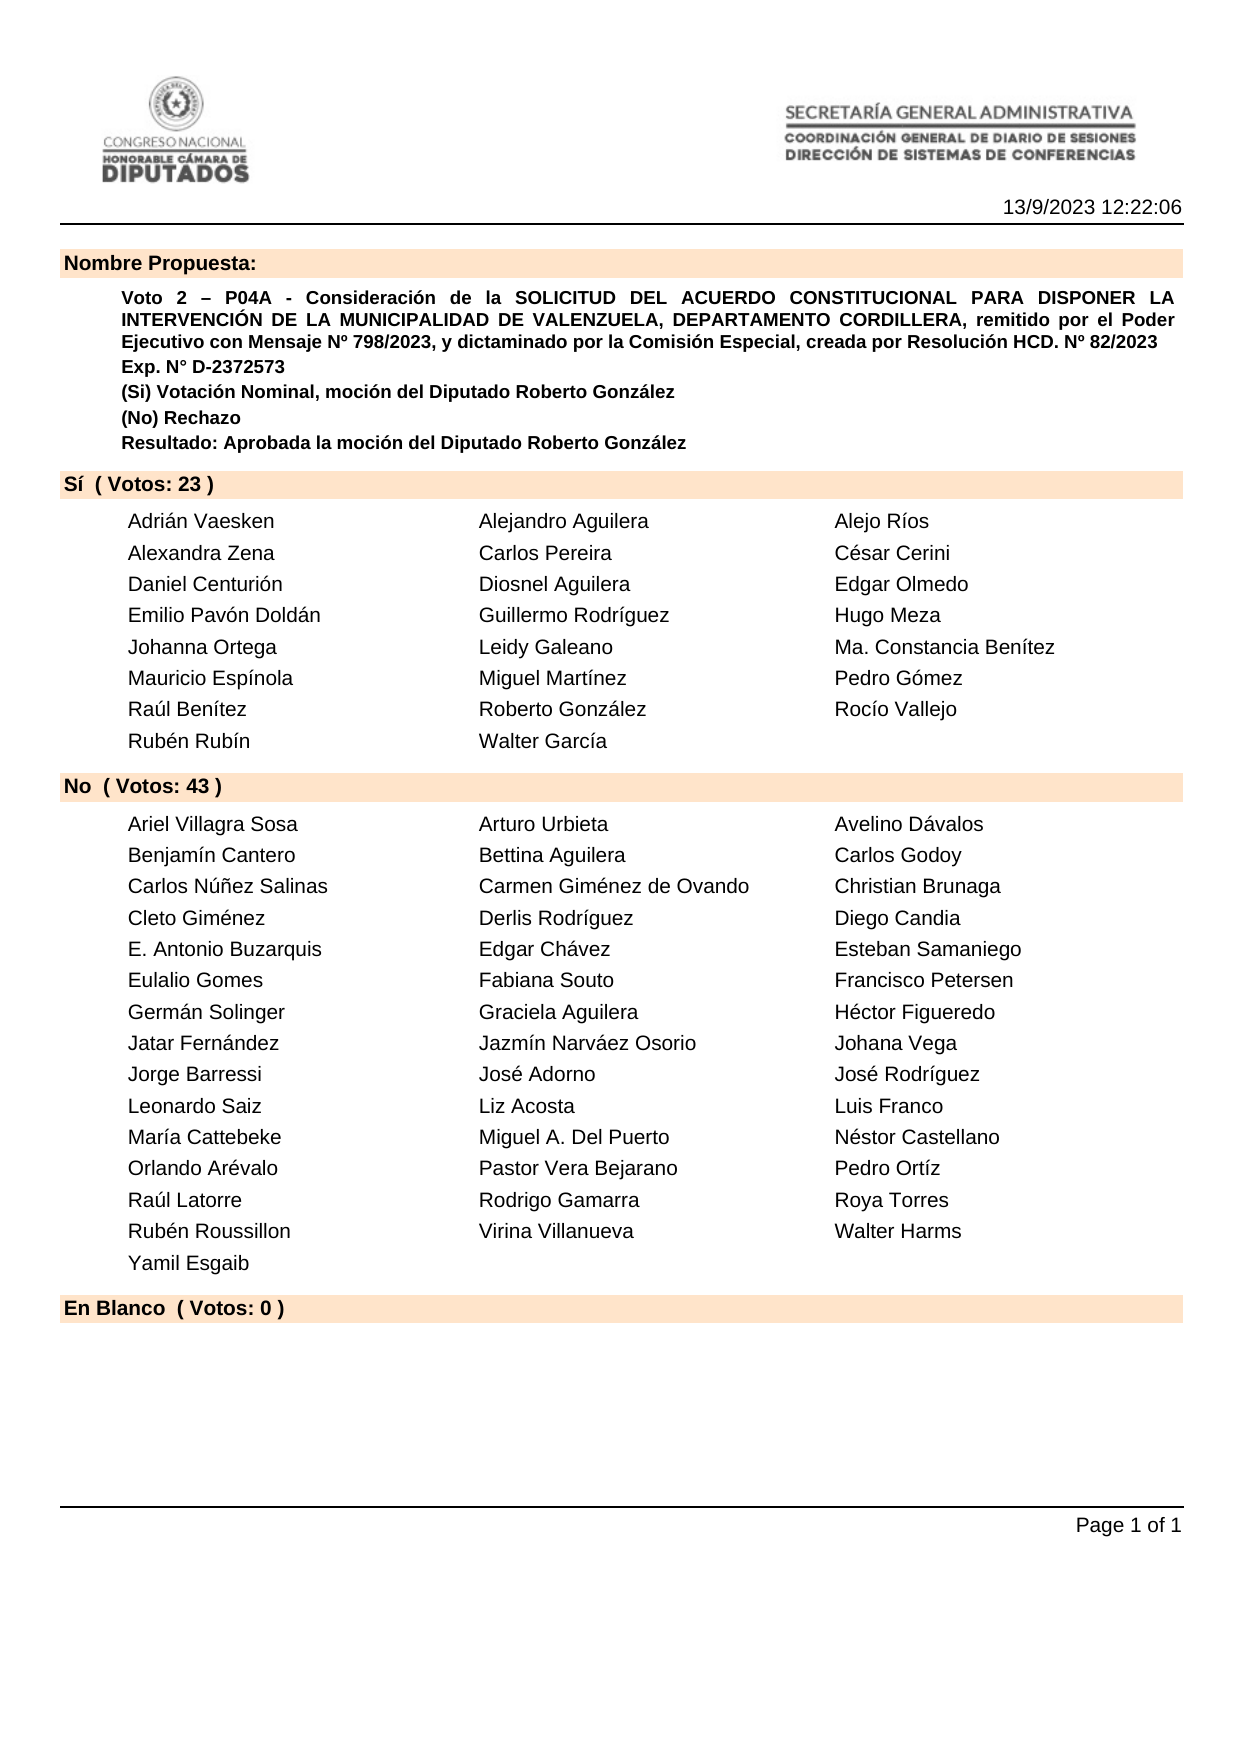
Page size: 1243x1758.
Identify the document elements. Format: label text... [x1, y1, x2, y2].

table_cell [1184, 634, 1189, 662]
table_cell [1184, 1355, 1189, 1383]
table_cell [125, 1418, 462, 1446]
table_cell [60, 810, 124, 1295]
table_cell [476, 1386, 815, 1414]
table_cell [831, 725, 1168, 773]
table_cell Miguel Martínez [476, 665, 815, 693]
table_cell Nombre Propuesta: [60, 249, 1183, 278]
table_cell Virina Villanueva [476, 1218, 815, 1246]
table_cell [1168, 1355, 1183, 1506]
table_cell Pedro Gómez [831, 665, 1168, 693]
table_cell César Cerini [831, 539, 1168, 568]
table_cell José Rodríguez [831, 1061, 1168, 1089]
table_cell Hugo Meza [831, 602, 1168, 631]
table_cell Page 1 of 1 [827, 1512, 1183, 1546]
table_cell [1168, 508, 1183, 773]
table_cell [60, 508, 124, 773]
table_cell [831, 1246, 1168, 1295]
table_cell [1184, 665, 1189, 693]
table_cell Orlando Arévalo [125, 1155, 462, 1184]
table_cell Jorge Barressi [125, 1061, 462, 1089]
table_cell Alexandra Zena [125, 539, 462, 568]
table_cell Ariel Villagra Sosa [125, 810, 462, 839]
table_cell [462, 508, 476, 773]
table_cell [125, 1386, 462, 1414]
table_cell Jatar Fernández [125, 1030, 462, 1058]
table_cell Adrián Vaesken [125, 508, 462, 537]
table_cell Alejo Ríos [831, 508, 1168, 537]
table_cell Leonardo Saiz [125, 1093, 462, 1121]
table_cell Rubén Roussillon [125, 1218, 462, 1246]
table_cell Francisco Petersen [831, 967, 1168, 996]
table_cell Liz Acosta [476, 1093, 815, 1121]
table_cell [1184, 1295, 1189, 1323]
table_cell [1184, 1346, 1189, 1355]
table_cell [476, 756, 815, 773]
table_cell María Cattebeke [125, 1124, 462, 1152]
table_cell [1184, 602, 1189, 631]
table_cell Arturo Urbieta [476, 810, 815, 839]
table_cell Fabiana Souto [476, 967, 815, 996]
table_cell [462, 1355, 476, 1506]
table_cell [1184, 873, 1189, 901]
table_cell E. Antonio Buzarquis [125, 936, 462, 964]
table_cell [1178, 284, 1189, 471]
table_cell Mauricio Espínola [125, 665, 462, 693]
table_cell Avelino Dávalos [831, 810, 1168, 839]
table_cell [476, 1449, 815, 1477]
table_cell [1184, 696, 1189, 725]
table_cell Esteban Samaniego [831, 936, 1168, 964]
table_cell José Adorno [476, 1061, 815, 1089]
table_cell Johanna Ortega [125, 634, 462, 662]
table_cell Guillermo Rodríguez [476, 602, 815, 631]
table_cell [1184, 1449, 1189, 1477]
table_cell Christian Brunaga [831, 873, 1168, 901]
table_cell Yamil Esgaib [125, 1249, 462, 1278]
table_cell [1184, 1093, 1189, 1121]
table_cell Johana Vega [831, 1030, 1168, 1058]
table_cell [1184, 1323, 1189, 1346]
table_cell [831, 1355, 1168, 1383]
table_cell [1184, 773, 1189, 802]
table_cell Diego Candia [831, 904, 1168, 933]
table_cell Carlos Pereira [476, 539, 815, 568]
table_cell Eulalio Gomes [125, 967, 462, 996]
table_cell [1168, 810, 1183, 1295]
table_cell [1184, 728, 1189, 756]
table_cell [1184, 936, 1189, 964]
table_cell [1184, 1418, 1189, 1446]
table_cell [1184, 1477, 1189, 1506]
table_cell [476, 1418, 815, 1446]
table_cell Bettina Aguilera [476, 842, 815, 870]
table_cell Walter García [476, 728, 815, 756]
table_cell Rodrigo Gamarra [476, 1186, 815, 1215]
table_cell Derlis Rodríguez [476, 904, 815, 933]
table_cell [462, 810, 476, 1295]
table_cell Miguel A. Del Puerto [476, 1124, 815, 1152]
table_cell [1184, 1249, 1189, 1278]
table_cell No ( Votos: 43 ) [60, 773, 1183, 802]
table_cell [1184, 471, 1189, 499]
table_cell Raúl Latorre [125, 1186, 462, 1215]
table_cell Cleto Giménez [125, 904, 462, 933]
table_cell [60, 1512, 827, 1546]
table_cell [1184, 1155, 1189, 1184]
table_cell [125, 1449, 462, 1477]
table_cell En Blanco ( Votos: 0 ) [60, 1295, 1183, 1323]
table_cell Graciela Aguilera [476, 998, 815, 1027]
table_cell Jazmín Narváez Osorio [476, 1030, 815, 1058]
table_header 13/9/2023 12:22:06 [649, 189, 1183, 223]
table_cell Néstor Castellano [831, 1124, 1168, 1152]
table_cell [1184, 998, 1189, 1027]
table_cell Pedro Ortíz [831, 1155, 1168, 1184]
table_cell [1184, 904, 1189, 933]
table_cell [815, 1355, 831, 1506]
table_cell Germán Solinger [125, 998, 462, 1027]
table_cell [1184, 1512, 1189, 1546]
table_cell [1184, 1186, 1189, 1215]
table_cell [831, 1386, 1168, 1414]
table_cell [125, 756, 462, 773]
table_cell [1184, 500, 1189, 508]
table_cell Luis Franco [831, 1093, 1168, 1121]
table_cell Sí ( Votos: 23 ) [60, 471, 1183, 499]
table_cell Carlos Núñez Salinas [125, 873, 462, 901]
table_cell [815, 810, 831, 1295]
table_cell [1184, 802, 1189, 810]
table_cell Ma. Constancia Benítez [831, 634, 1168, 662]
table_cell Voto 2 – P04A - Consideración de la SOLICITUD DEL ACUERDO CONSTITUCIONAL PARA DISPONER LA INTERVENCIÓN DE LA MUNICIPALIDAD DE VALENZUELA, DEPARTAMENTO CORDILLERA, remitido por el Poder Ejecutivo con Mensaje Nº 798/2023, y dictaminado por la Comisión Especial, creada por Resolución HCD. Nº 82/2023 Exp. N° D-2372573 (Si) Votación Nominal, moción del Diputado Roberto González (No) Rechazo Resultado: Aprobada la moción del Diputado Roberto González [118, 284, 1178, 454]
table_cell [831, 1418, 1168, 1446]
table_cell [1184, 249, 1189, 278]
table_cell [476, 1246, 815, 1295]
table_cell [125, 1278, 462, 1295]
table_cell [1184, 967, 1189, 996]
table_cell [1184, 842, 1189, 870]
table_cell Carlos Godoy [831, 842, 1168, 870]
table_cell [1184, 1278, 1189, 1295]
table_cell [125, 1355, 462, 1383]
table_cell [831, 1446, 1168, 1506]
table_cell Rocío Vallejo [831, 696, 1168, 725]
table_cell [1184, 1061, 1189, 1089]
table_cell Edgar Olmedo [831, 571, 1168, 599]
table_cell Daniel Centurión [125, 571, 462, 599]
table_cell Pastor Vera Bejarano [476, 1155, 815, 1184]
table_cell Alejandro Aguilera [476, 508, 815, 537]
table_cell Raúl Benítez [125, 696, 462, 725]
table_cell [815, 508, 831, 773]
table_cell [1184, 571, 1189, 599]
table_cell Roberto González [476, 696, 815, 725]
table_header [1184, 189, 1189, 223]
table_cell [1184, 1124, 1189, 1152]
table_cell [60, 228, 1183, 249]
table_cell [1184, 539, 1189, 568]
table_cell [1184, 1218, 1189, 1246]
table_cell [60, 284, 118, 471]
table_cell [60, 1346, 1183, 1355]
table_cell Héctor Figueredo [831, 998, 1168, 1027]
table_cell Carmen Giménez de Ovando [476, 873, 815, 901]
table_cell [60, 802, 1183, 810]
table_cell [1184, 1030, 1189, 1058]
table_cell [60, 278, 1183, 283]
table_cell [60, 1508, 1183, 1512]
table_cell [60, 1355, 124, 1506]
table_cell Leidy Galeano [476, 634, 815, 662]
table_cell Emilio Pavón Doldán [125, 602, 462, 631]
table_cell [1184, 508, 1189, 537]
table_cell Diosnel Aguilera [476, 571, 815, 599]
table_cell [1184, 756, 1189, 773]
table_cell Rubén Rubín [125, 728, 462, 756]
table_cell Edgar Chávez [476, 936, 815, 964]
table_cell [60, 1323, 1183, 1346]
table_cell [1184, 810, 1189, 839]
table_cell [1184, 228, 1189, 249]
table_cell Benjamín Cantero [125, 842, 462, 870]
table_cell [476, 1477, 815, 1506]
table_cell [125, 1477, 462, 1506]
table_cell [118, 454, 1178, 471]
table_cell [60, 500, 1183, 508]
table_cell [1184, 1386, 1189, 1414]
table_header [60, 189, 649, 223]
table_cell [476, 1355, 815, 1383]
table_cell Walter Harms [831, 1218, 1168, 1246]
table_cell Roya Torres [831, 1186, 1168, 1215]
